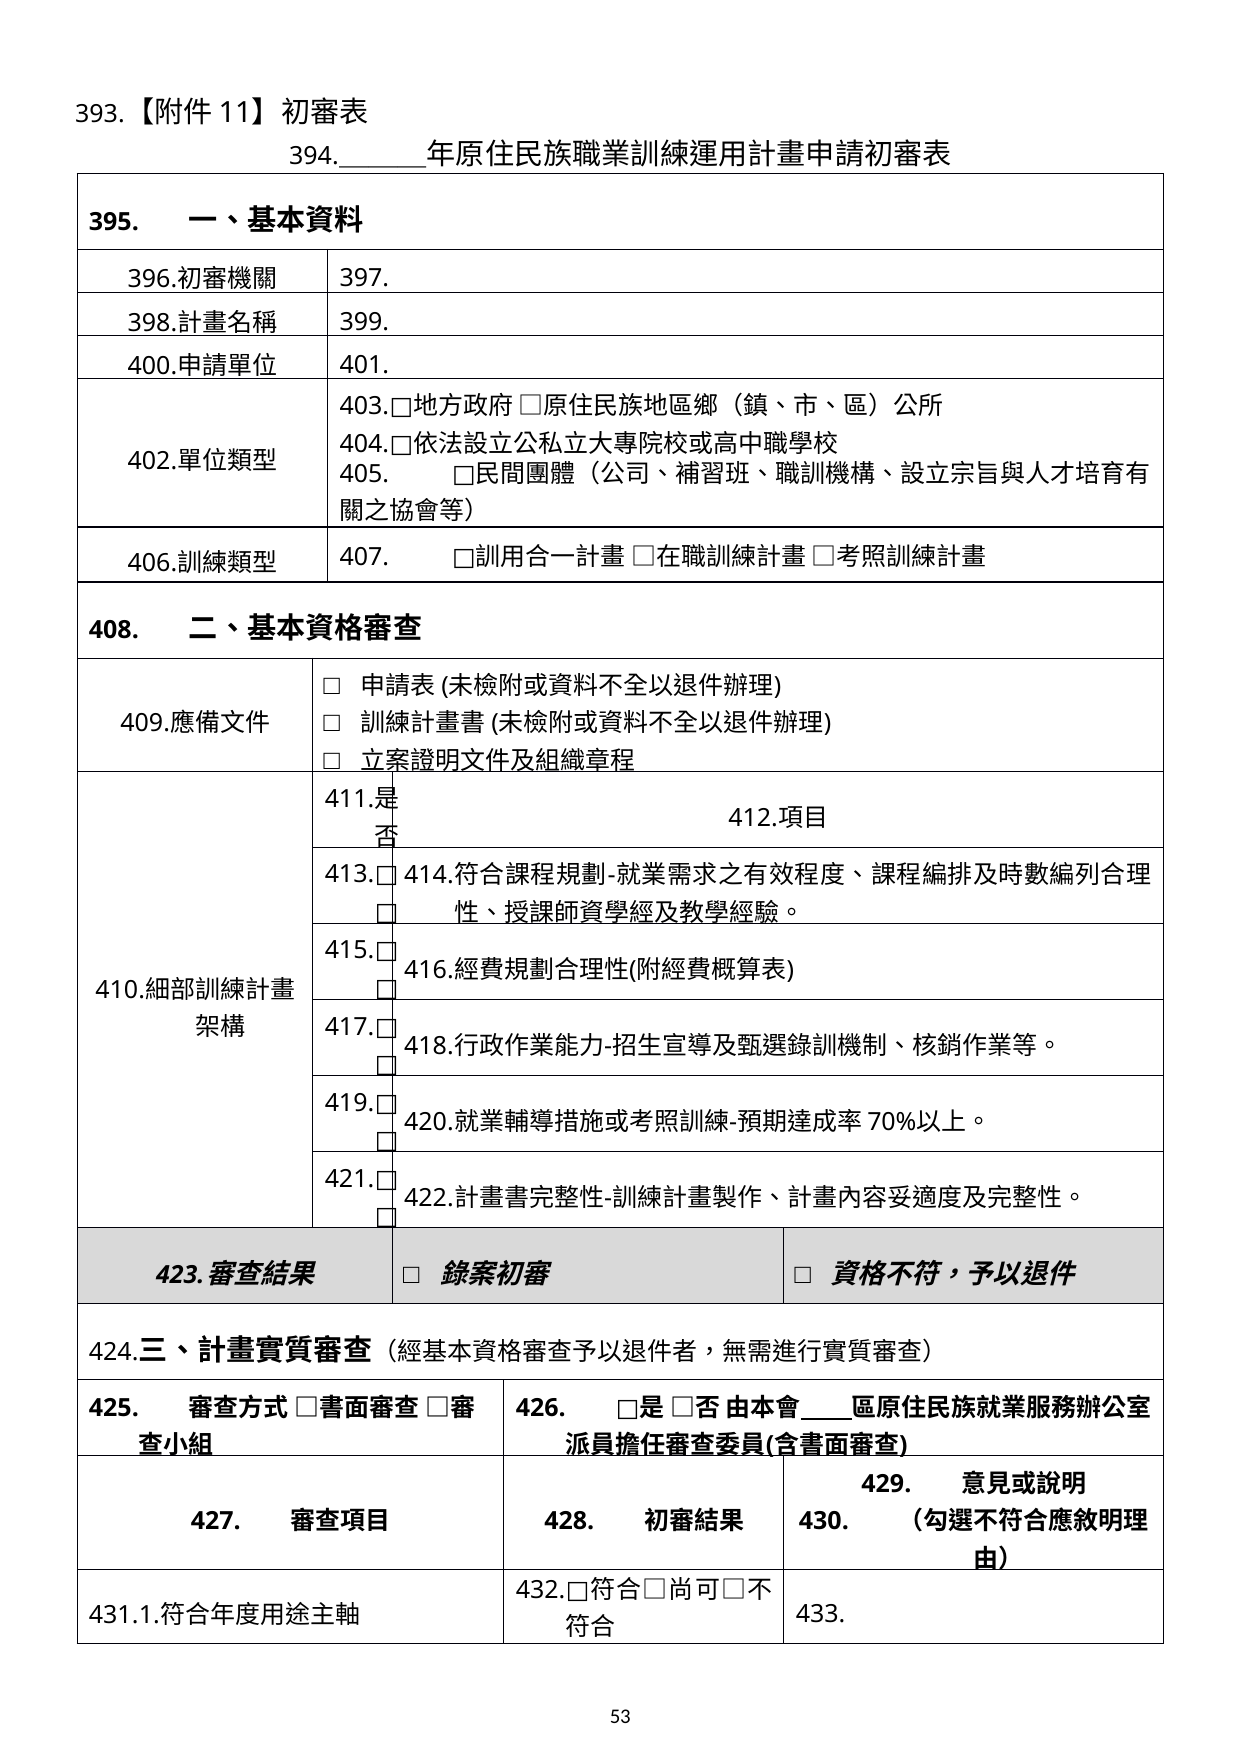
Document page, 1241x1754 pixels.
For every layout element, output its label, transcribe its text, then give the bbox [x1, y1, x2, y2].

table_cell 二、基本資格審查 [78, 583, 1163, 657]
table_cell [328, 250, 1163, 292]
table_cell 計畫名稱 [78, 293, 327, 335]
table_header 一、基本資料 [78, 174, 1163, 249]
table_cell [784, 1570, 1163, 1642]
table_cell □是 □否 由本會 區原住民族就業服務辦公室派員擔任審查委員(含書面審查) [504, 1380, 1163, 1455]
table_cell 三、計畫實質審查（經基本資格審查予以退件者，無需進行實質審查） [78, 1304, 1163, 1379]
table_cell 錄案初審 [393, 1228, 783, 1303]
table_cell □□ [313, 924, 392, 999]
table_cell 審查結果 [78, 1228, 392, 1303]
table_cell □訓用合一計畫 □在職訓練計畫 □考照訓練計畫 [328, 528, 1163, 581]
table_cell 計畫書完整性-訓練計畫製作、計畫內容妥適度及完整性。 [393, 1152, 1163, 1227]
table_cell □□ [313, 848, 392, 923]
table_cell 項目 [393, 772, 1163, 847]
table_cell 審查方式 □書面審查 □審查小組 [78, 1380, 503, 1455]
table_cell [328, 336, 1163, 378]
table_cell □□ [313, 1152, 392, 1227]
table_cell 單位類型 [78, 379, 327, 526]
table_cell 細部訓練計畫架構 [78, 772, 312, 1227]
table_cell □符合□尚可□不符合 [504, 1570, 783, 1642]
table_cell 行政作業能力-招生宣導及甄選錄訓機制、核銷作業等。 [393, 1000, 1163, 1075]
table_cell 符合課程規劃-就業需求之有效程度、課程編排及時數編列合理性、授課師資學經及教學經驗。 [393, 848, 1163, 923]
list 【附件11】初審表 [75, 89, 1165, 131]
table_cell 就業輔導措施或考照訓練-預期達成率70%以上。 [393, 1076, 1163, 1151]
table_cell □地方政府 □原住民族地區鄉（鎮、市、區）公所 □依法設立公私立大專院校或高中職學校 □民間團體（公司、補習班、職訓機構、設立宗旨與人才培育有關之協會等） [328, 379, 1163, 526]
table_cell [328, 293, 1163, 335]
table_cell 審查項目 [78, 1456, 503, 1569]
table_cell 初審結果 [504, 1456, 783, 1569]
table_cell 初審機關 [78, 250, 327, 292]
table_cell 申請表 (未檢附或資料不全以退件辦理) 訓練計畫書 (未檢附或資料不全以退件辦理) 立案證明文件及組織章程 [313, 659, 1163, 771]
table_cell 資格不符，予以退件 [784, 1228, 1163, 1303]
table_cell □□ [313, 1076, 392, 1151]
table_cell 經費規劃合理性(附經費概算表) [393, 924, 1163, 999]
table_cell 意見或說明 （勾選不符合應敘明理由） [784, 1456, 1163, 1569]
list ＿＿＿年原住民族職業訓練運用計畫申請初審表 [75, 131, 1165, 173]
table_cell 1.符合年度用途主軸 [78, 1570, 503, 1642]
table_cell 應備文件 [78, 659, 312, 771]
table_cell 申請單位 [78, 336, 327, 378]
table_cell 是否 [313, 772, 392, 847]
table_cell □□ [313, 1000, 392, 1075]
table_cell 訓練類型 [78, 528, 327, 581]
